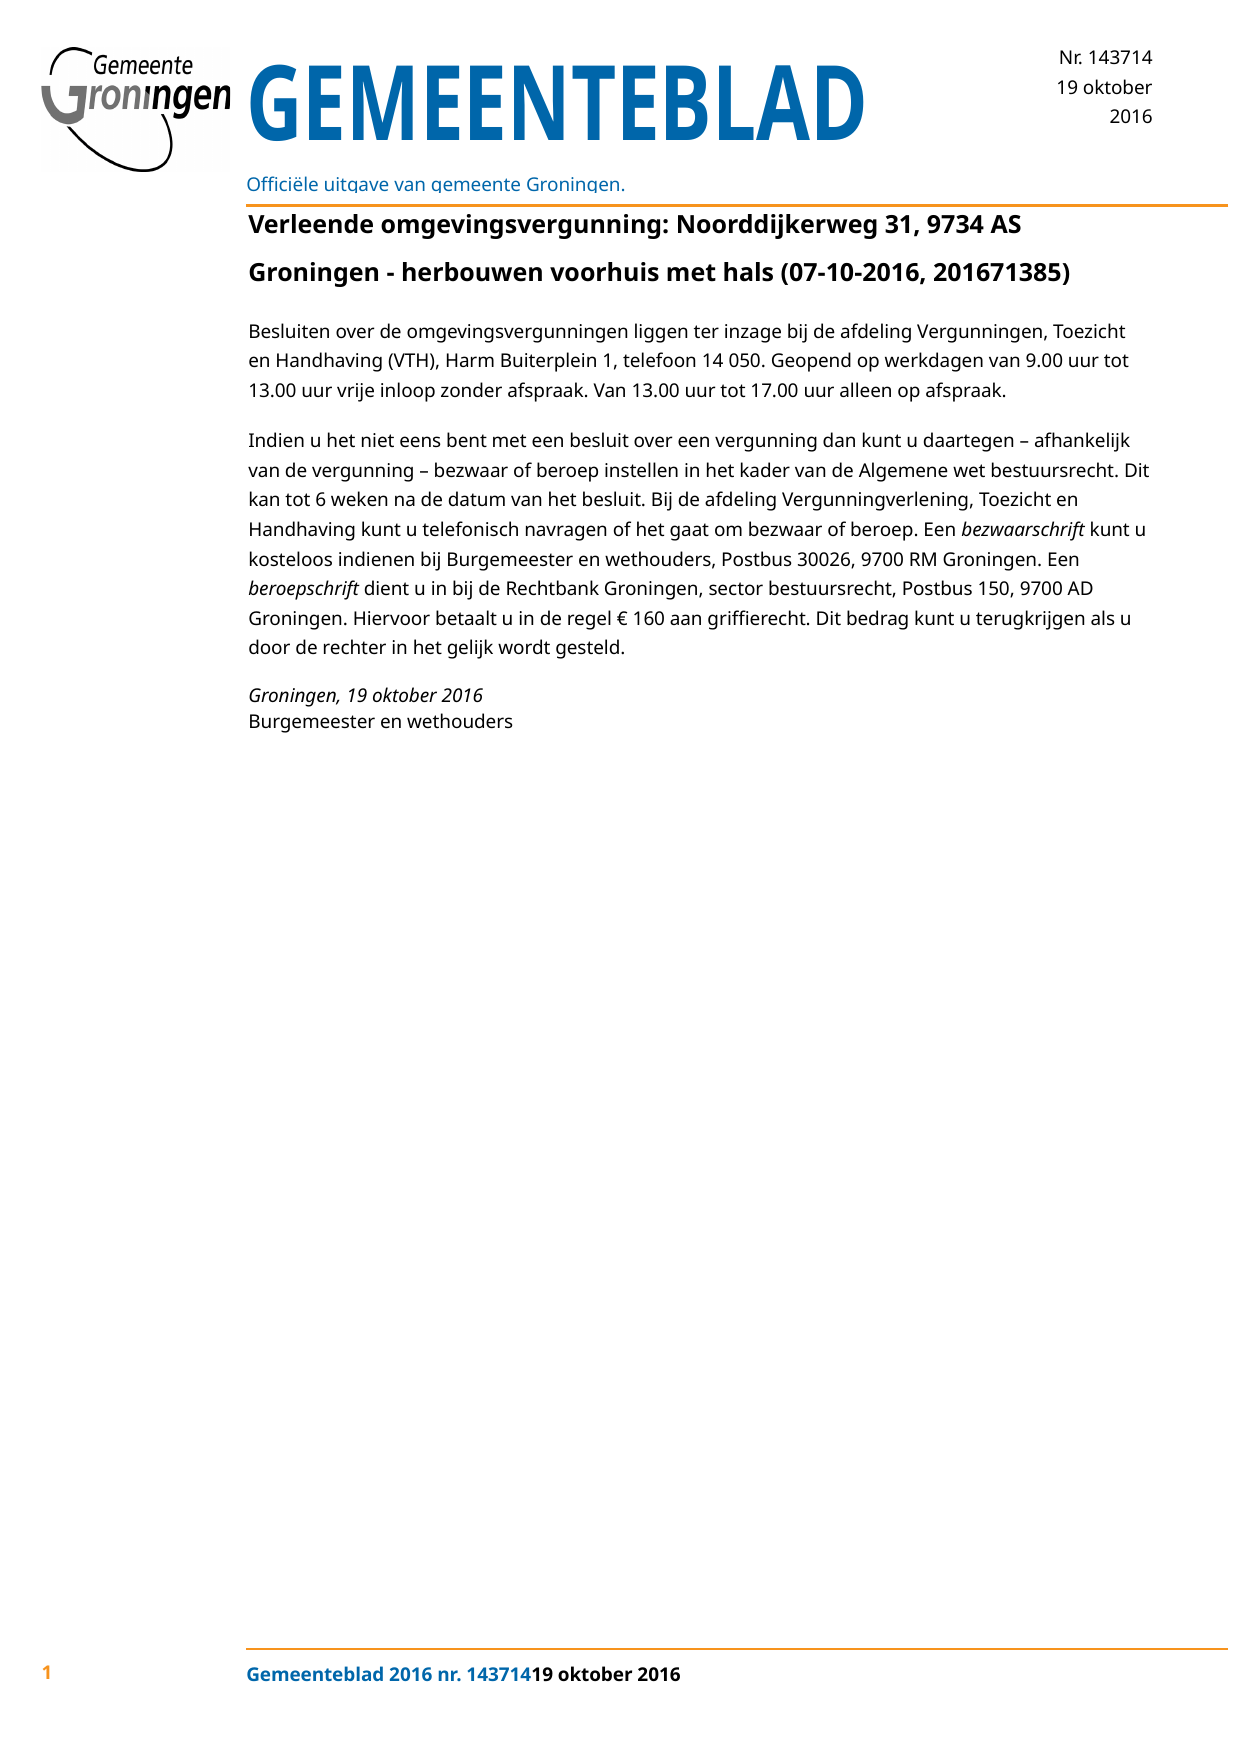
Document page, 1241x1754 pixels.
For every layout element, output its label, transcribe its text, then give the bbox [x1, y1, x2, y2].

text Verleende omgevingsvergunning: Noorddijkerweg 31, 9734 AS Groningen - herbouwen voorhuis met hals (07-10-2016, 201671385) [248, 207, 1152, 288]
text Indien u het niet eens bent met een besluit over een vergunning dan kunt u daartegen – afhankelijk van de vergunning – bezwaar of beroep instellen in het kader van de Algemene wet bestuursrecht. Dit kan tot 6 weken na de datum van het besluit. Bij de afdeling Vergunningverlening, Toezicht en Handhaving kunt u telefonisch navragen of het gaat om bezwaar of beroep. Een bezwaarschrift kunt u kosteloos indienen bij Burgemeester en wethouders, Postbus 30026, 9700 RM Groningen. Een beroepschrift dient u in bij de Rechtbank Groningen, sector bestuursrecht, Postbus 150, 9700 AD Groningen. Hiervoor betaalt u in de regel € 160 aan griffierecht. Dit bedrag kunt u terugkrijgen als u door de rechter in het gelijk wordt gesteld. [248, 427, 1152, 660]
text Groningen, 19 oktober 2016 [248, 682, 1152, 708]
picture [41, 47, 231, 172]
text Burgemeester en wethouders [248, 708, 1152, 734]
text Besluiten over de omgevingsvergunningen liggen ter inzage bij de afdeling Vergunningen, Toezicht en Handhaving (VTH), Harm Buiterplein 1, telefoon 14 050. Geopend op werkdagen van 9.00 uur tot 13.00 uur vrije inloop zonder afspraak. Van 13.00 uur tot 17.00 uur alleen op afspraak. [248, 318, 1152, 403]
